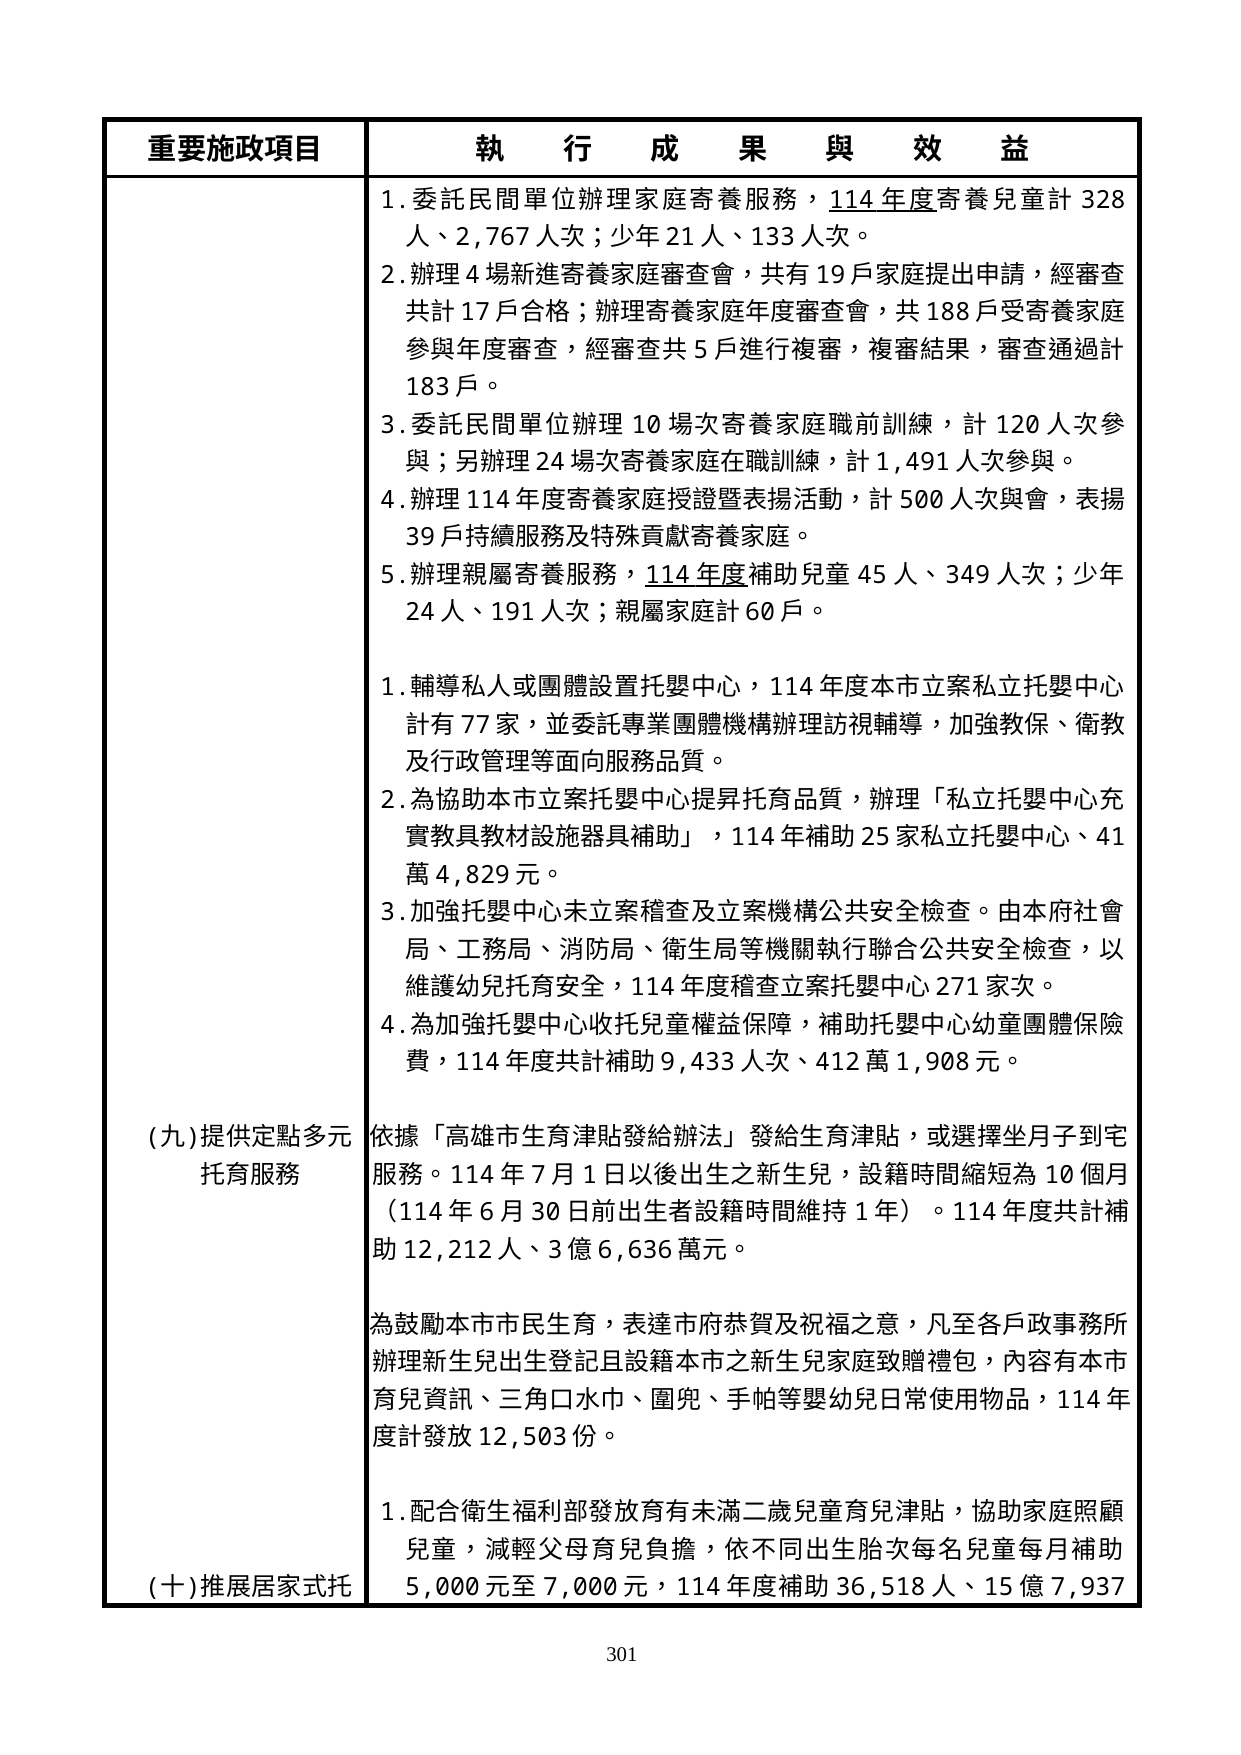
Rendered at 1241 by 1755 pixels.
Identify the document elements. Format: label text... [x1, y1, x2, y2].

table_header 執 行 成 果 與 效 益 [369, 122, 1137, 175]
table_header 重要施政項目 [107, 122, 364, 175]
table_cell (九)提供定點多元托育服務 (十)推展居家式托 [107, 178, 364, 1603]
table_cell 1.委託民間單位辦理家庭寄養服務，114年度寄養兒童計328人、2,767人次；少年21人、133人次。 2.辦理4場新進寄養家庭審查會，共有19戶家庭提出申請，經審查共計17戶合格；辦理寄養家庭年度審查會，共188戶受寄養家庭參與年度審查，經審查共5戶進行複審，複審結果，審查通過計183戶。 3.委託民間單位辦理10場次寄養家庭職前訓練，計120人次參與；另辦理24場次寄養家庭在職訓練，計1,491人次參與。 4.辦理114年度寄養家庭授證暨表揚活動，計500人次與會，表揚39戶持續服務及特殊貢獻寄養家庭。 5.辦理親屬寄養服務，114年度補助兒童45人、349人次；少年24人、191人次；親屬家庭計60戶。 1.輔導私人或團體設置托嬰中心，114年度本市立案私立托嬰中心計有77家，並委託專業團體機構辦理訪視輔導，加強教保、衛教及行政管理等面向服務品質。 2.為協助本市立案托嬰中心提昇托育品質，辦理「私立托嬰中心充實教具教材設施器具補助」，114年補助25家私立托嬰中心、41萬4,829元。 3.加強托嬰中心未立案稽查及立案機構公共安全檢查。由本府社會局、工務局、消防局、衛生局等機關執行聯合公共安全檢查，以維護幼兒托育安全，114年度稽查立案托嬰中心271家次。 4.為加強托嬰中心收托兒童權益保障，補助托嬰中心幼童團體保險費，114年度共計補助9,433人次、412萬1,908元。 依據「高雄市生育津貼發給辦法」發給生育津貼，或選擇坐月子到宅服務。114年7月1日以後出生之新生兒，設籍時間縮短為10個月（114年6月30日前出生者設籍時間維持1年）。114年度共計補助12,212人、3億6,636萬元。 為鼓勵本市市民生育，表達市府恭賀及祝福之意，凡至各戶政事務所辦理新生兒出生登記且設籍本市之新生兒家庭致贈禮包，內容有本市育兒資訊、三角口水巾、圍兜、手帕等嬰幼兒日常使用物品，114年度計發放12,503份。 1.配合衛生福利部發放育有未滿二歲兒童育兒津貼，協助家庭照顧兒童，減輕父母育兒負擔，依不同出生胎次每名兒童每月補助5,000元至7,000元，114年度補助36,518人、15億7,937 [369, 178, 1137, 1603]
